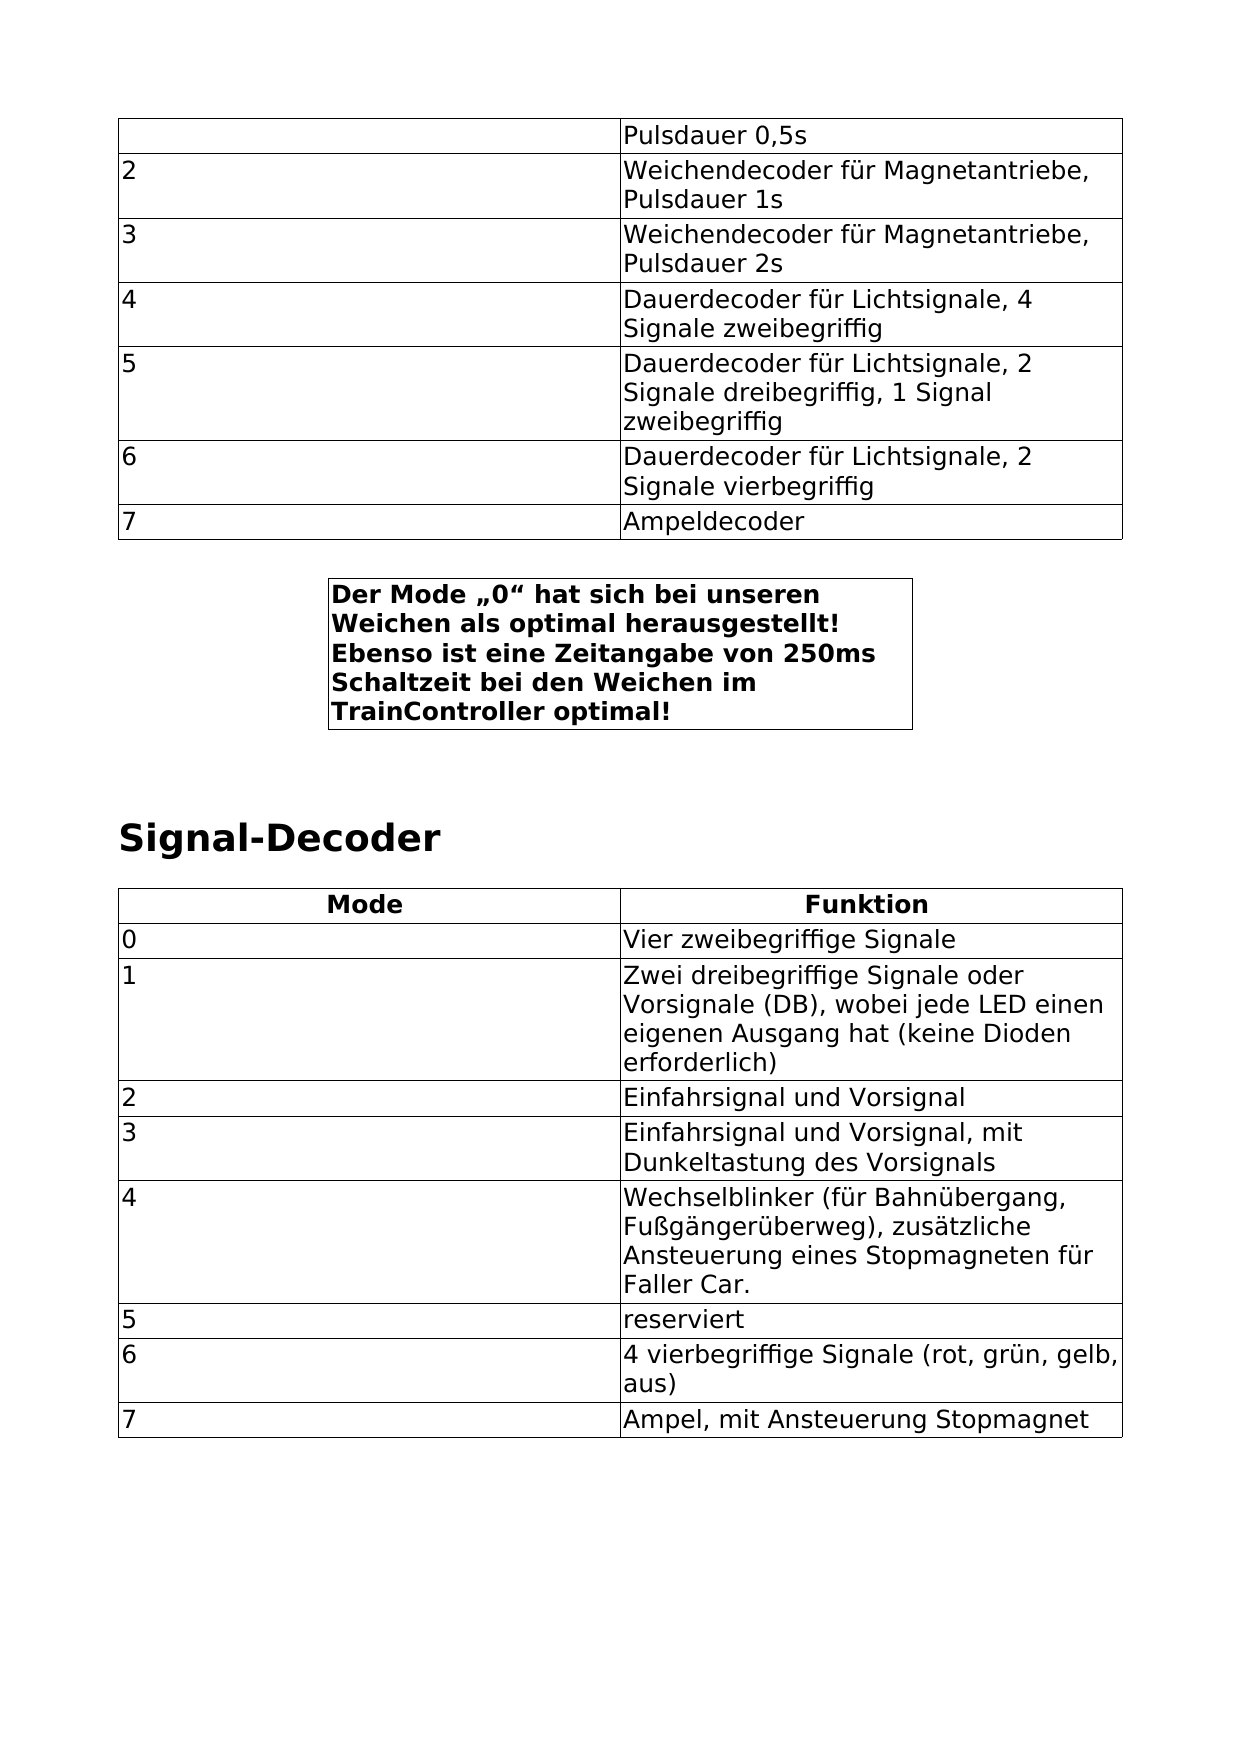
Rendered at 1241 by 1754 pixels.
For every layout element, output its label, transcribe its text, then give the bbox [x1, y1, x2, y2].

table_cell 1 [119, 959, 620, 1080]
table_header Der Mode „0“ hat sich bei unseren Weichen als optimal herausgestellt! Ebenso ist eine Zeitangabe von 250ms Schaltzeit bei den Weichen im TrainController optimal! [329, 579, 912, 729]
table_cell Weichendecoder für Magnetantriebe, Pulsdauer 1s [621, 154, 1122, 217]
table_cell Wechselblinker (für Bahnübergang, Fußgängerüberweg), zusätzliche Ansteuerung eines Stopmagneten für Faller Car. [621, 1181, 1122, 1302]
table_cell Ampeldecoder [621, 505, 1122, 539]
table_cell Zwei dreibegriffige Signale oder Vorsignale (DB), wobei jede LED einen eigenen Ausgang hat (keine Dioden erforderlich) [621, 959, 1122, 1080]
table_cell Weichendecoder für Magnetantriebe, Pulsdauer 2s [621, 219, 1122, 282]
table_cell 7 [119, 505, 620, 539]
table_cell reserviert [621, 1304, 1122, 1337]
table_cell Einfahrsignal und Vorsignal [621, 1081, 1122, 1116]
table_cell 3 [119, 1117, 620, 1180]
table_cell Dauerdecoder für Lichtsignale, 2 Signale dreibegriffig, 1 Signal zweibegriffig [621, 347, 1122, 439]
table_cell 0 [119, 924, 620, 958]
table_header Mode [119, 889, 620, 923]
table_header Funktion [621, 889, 1122, 923]
table_cell Einfahrsignal und Vorsignal, mit Dunkeltastung des Vorsignals [621, 1117, 1122, 1180]
table_cell [119, 119, 620, 153]
table_cell Dauerdecoder für Lichtsignale, 4 Signale zweibegriffig [621, 283, 1122, 346]
table_cell 4 vierbegriffige Signale (rot, grün, gelb, aus) [621, 1339, 1122, 1402]
subtitle Signal-Decoder [118, 817, 1122, 860]
table_cell 5 [119, 347, 620, 439]
table_cell 2 [119, 1081, 620, 1116]
table_cell 2 [119, 154, 620, 217]
table_cell Dauerdecoder für Lichtsignale, 2 Signale vierbegriffig [621, 441, 1122, 504]
table_cell 6 [119, 1339, 620, 1402]
table_cell 7 [119, 1403, 620, 1437]
table_cell Pulsdauer 0,5s [621, 119, 1122, 153]
table_cell 3 [119, 219, 620, 282]
table_cell 5 [119, 1304, 620, 1337]
table_cell 4 [119, 283, 620, 346]
table_cell Ampel, mit Ansteuerung Stopmagnet [621, 1403, 1122, 1437]
table_cell 4 [119, 1181, 620, 1302]
table_cell Vier zweibegriffige Signale [621, 924, 1122, 958]
table_cell 6 [119, 441, 620, 504]
